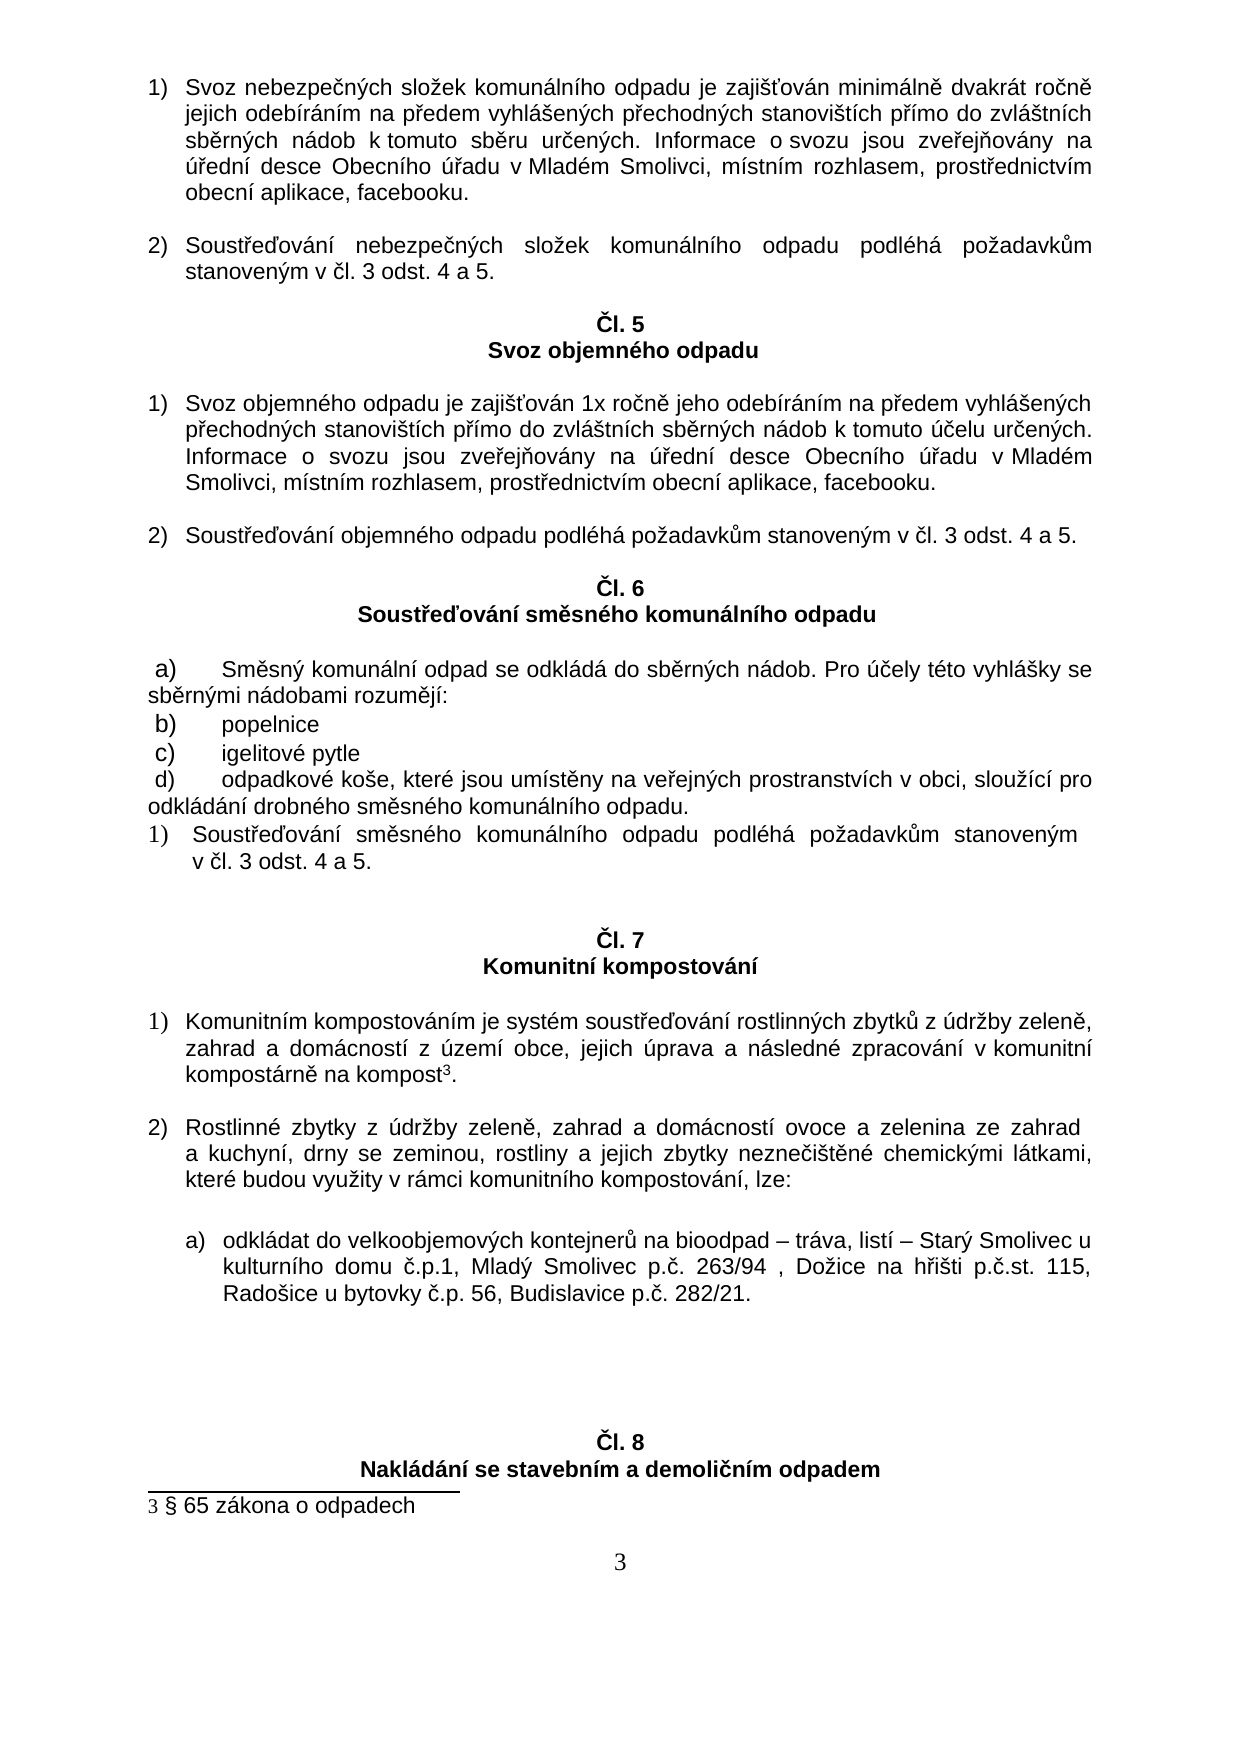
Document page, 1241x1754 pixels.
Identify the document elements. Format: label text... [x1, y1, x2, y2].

text Svoz objemného odpadu [148, 337, 1092, 364]
list Směsný komunální odpad se odkládá do sběrných nádob. Pro účely této vyhlášky se sběrnými nádobami rozumějí: [148, 654, 1092, 709]
list Svoz objemného odpadu je zajišťován 1x ročně jeho odebíráním na předem vyhlášených přechodných stanovištích přímo do zvláštních sběrných nádob k tomuto účelu určených. Informace o svozu jsou zveřejňovány na úřední desce Obecního úřadu v Mladém Smolivci, místním rozhlasem, prostřednictvím obecní aplikace, facebooku. [148, 390, 1092, 496]
list odpadkové koše, které jsou umístěny na veřejných prostranstvích v obci, sloužící pro odkládání drobného směsného komunálního odpadu. [148, 766, 1092, 819]
text Čl. 7 [148, 927, 1092, 953]
list odkládat do velkoobjemových kontejnerů na bioodpad – tráva, listí – Starý Smolivec u kulturního domu č.p.1, Mladý Smolivec p.č. 263/94 , Dožice na hřišti p.č.st. 115, Radošice u bytovky č.p. 56, Budislavice p.č. 282/21. [185, 1227, 1092, 1306]
text Čl. 5 [148, 311, 1092, 337]
text Nakládání se stavebním a demoličním odpadem [148, 1456, 1092, 1482]
text Čl. 8 [148, 1429, 1092, 1456]
list Soustřeďování směsného komunálního odpadu podléhá požadavkům stanoveným v čl. 3 odst. 4 a 5. [148, 819, 1092, 874]
text Čl. 6 [148, 574, 1092, 601]
list Rostlinné zbytky z údržby zeleně, zahrad a domácností ovoce a zelenina ze zahrad a kuchyní, drny se zeminou, rostliny a jejich zbytky neznečištěné chemickými látkami, které budou využity v rámci komunitního kompostování, lze: [148, 1114, 1092, 1193]
list Komunitním kompostováním je systém soustřeďování rostlinných zbytků z údržby zeleně, zahrad a domácností z území obce, jejich úprava a následné zpracování v komunitní kompostárně na kompost. [148, 1006, 1092, 1087]
list Soustřeďování nebezpečných složek komunálního odpadu podléhá požadavkům stanoveným v čl. 3 odst. 4 a 5. [148, 232, 1092, 285]
subtitle Komunitní kompostování [148, 953, 1092, 979]
list Soustřeďování objemného odpadu podléhá požadavkům stanoveným v čl. 3 odst. 4 a 5. [148, 522, 1092, 548]
list igelitové pytle [148, 737, 1092, 766]
text Soustřeďování směsného komunálního odpadu [148, 601, 1092, 627]
list § 65 zákona o odpadech [148, 1492, 1092, 1518]
list popelnice [148, 709, 1092, 737]
list Svoz nebezpečných složek komunálního odpadu je zajišťován minimálně dvakrát ročně jejich odebíráním na předem vyhlášených přechodných stanovištích přímo do zvláštních sběrných nádob k tomuto sběru určených. Informace o svozu jsou zveřejňovány na úřední desce Obecního úřadu v Mladém Smolivci, místním rozhlasem, prostřednictvím obecní aplikace, facebooku. [148, 74, 1092, 206]
